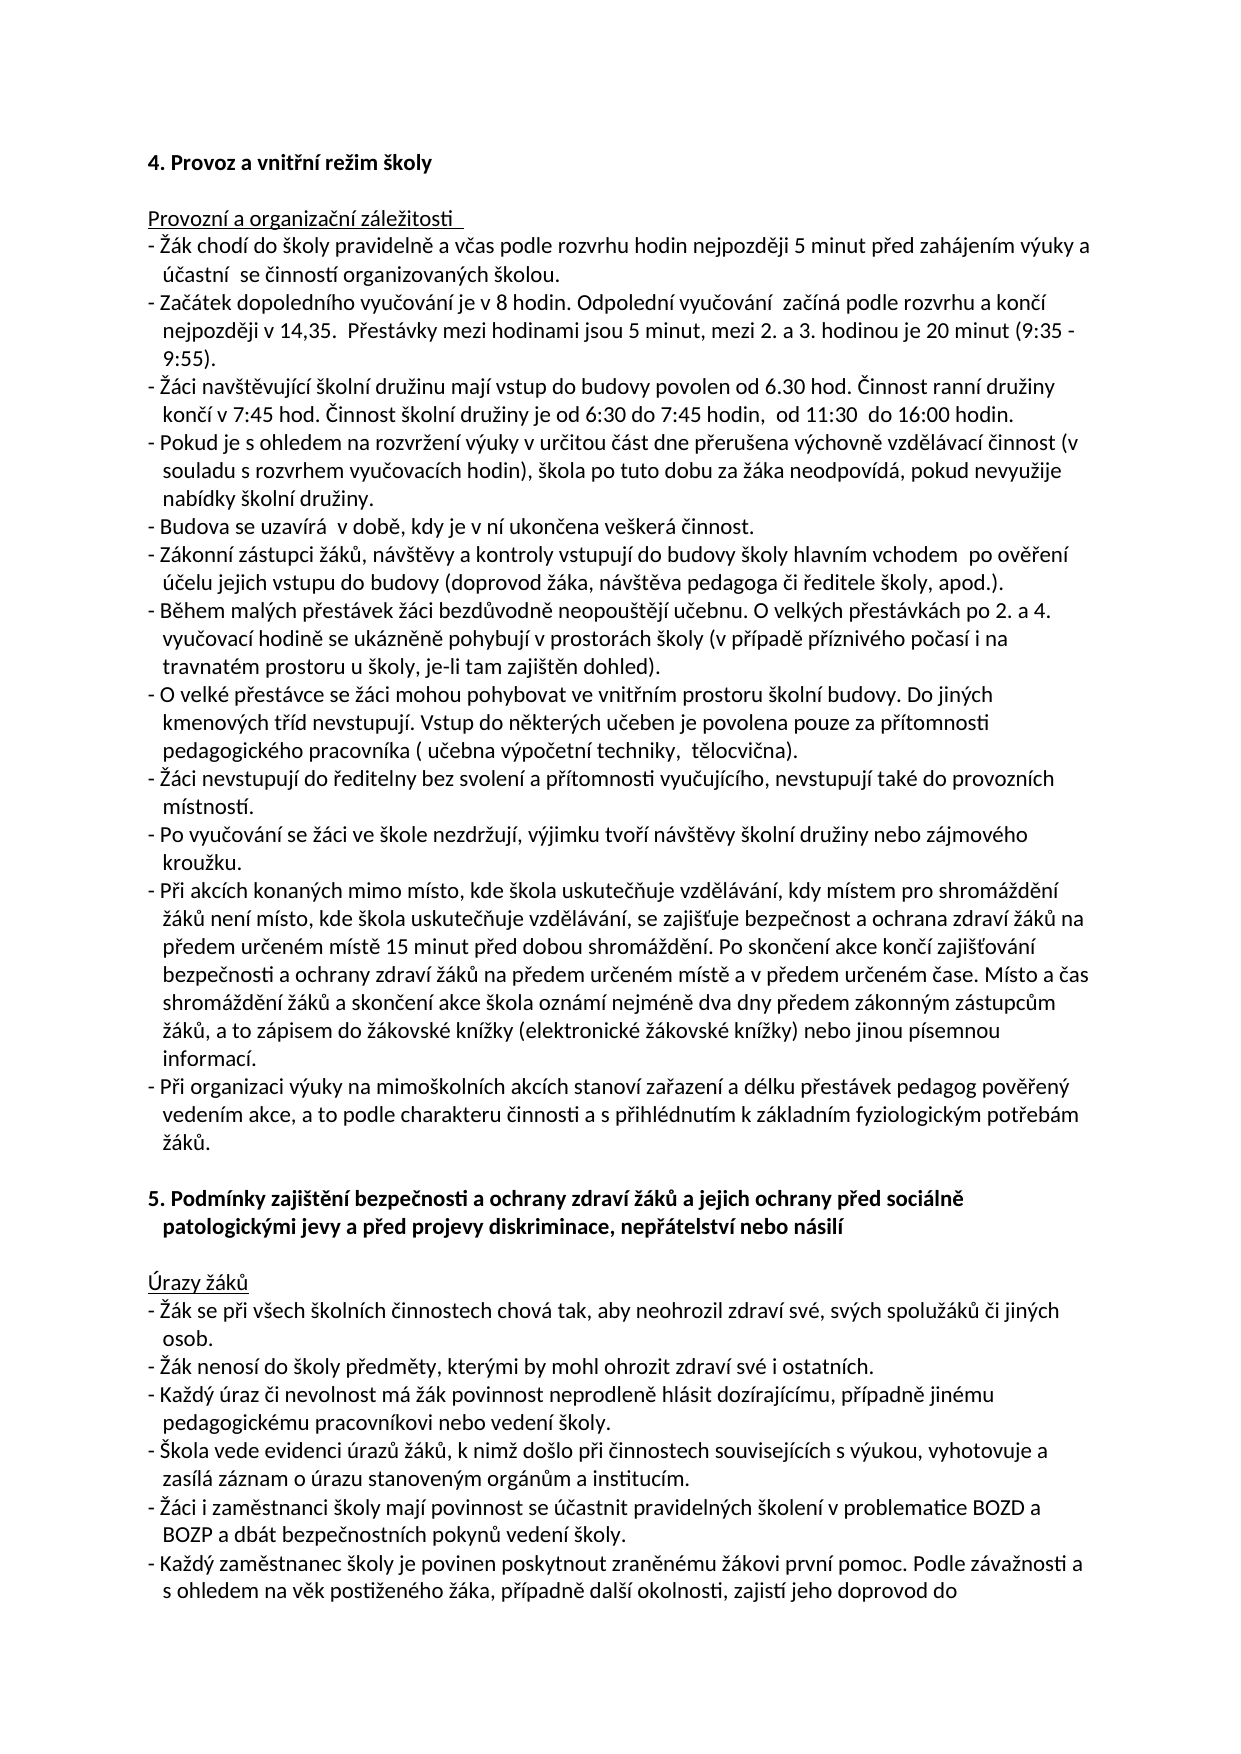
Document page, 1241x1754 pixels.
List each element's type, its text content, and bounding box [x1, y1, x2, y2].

text 4. Provoz a vnitřní režim školy [148, 148, 1093, 176]
text - Žák se při všech školních činnostech chová tak, aby neohrozil zdraví své, svých spolužáků či jiných osob. [148, 1296, 1093, 1352]
text - O velké přestávce se žáci mohou pohybovat ve vnitřním prostoru školní budovy. Do jiných kmenových tříd nevstupují. Vstup do některých učeben je povolena pouze za přítomnosti pedagogického pracovníka ( učebna výpočetní techniky, tělocvična). [148, 680, 1093, 764]
text - Během malých přestávek žáci bezdůvodně neopouštějí učebnu. O velkých přestávkách po 2. a 4. vyučovací hodině se ukázněně pohybují v prostorách školy (v případě příznivého počasí i na travnatém prostoru u školy, je-li tam zajištěn dohled). [148, 596, 1093, 680]
text - Zákonní zástupci žáků, návštěvy a kontroly vstupují do budovy školy hlavním vchodem po ověření účelu jejich vstupu do budovy (doprovod žáka, návštěva pedagoga či ředitele školy, apod.). [148, 540, 1093, 596]
text - Žáci i zaměstnanci školy mají povinnost se účastnit pravidelných školení v problematice BOZD a BOZP a dbát bezpečnostních pokynů vedení školy. [148, 1493, 1093, 1549]
text - Po vyučování se žáci ve škole nezdržují, výjimku tvoří návštěvy školní družiny nebo zájmového kroužku. [148, 820, 1093, 876]
text - Každý úraz či nevolnost má žák povinnost neprodleně hlásit dozírajícímu, případně jinému pedagogickému pracovníkovi nebo vedení školy. [148, 1381, 1093, 1437]
text - Žák nenosí do školy předměty, kterými by mohl ohrozit zdraví své i ostatních. [148, 1352, 1093, 1381]
text - Každý zaměstnanec školy je povinen poskytnout zraněnému žákovi první pomoc. Podle závažnosti a s ohledem na věk postiženého žáka, případně další okolnosti, zajistí jeho doprovod do [148, 1549, 1093, 1605]
text Provozní a organizační záležitosti [148, 204, 1093, 232]
text Úrazy žáků [148, 1268, 1093, 1296]
text - Při akcích konaných mimo místo, kde škola uskutečňuje vzdělávání, kdy místem pro shromáždění žáků není místo, kde škola uskutečňuje vzdělávání, se zajišťuje bezpečnost a ochrana zdraví žáků na předem určeném místě 15 minut před dobou shromáždění. Po skončení akce končí zajišťování bezpečnosti a ochrany zdraví žáků na předem určeném místě a v předem určeném čase. Místo a čas shromáždění žáků a skončení akce škola oznámí nejméně dva dny předem zákonným zástupcům žáků, a to zápisem do žákovské knížky (elektronické žákovské knížky) nebo jinou písemnou informací. [148, 876, 1093, 1072]
text - Začátek dopoledního vyučování je v 8 hodin. Odpolední vyučování začíná podle rozvrhu a končí nejpozději v 14,35. Přestávky mezi hodinami jsou 5 minut, mezi 2. a 3. hodinou je 20 minut (9:35 - 9:55). [148, 288, 1093, 372]
text - Pokud je s ohledem na rozvržení výuky v určitou část dne přerušena výchovně vzdělávací činnost (v souladu s rozvrhem vyučovacích hodin), škola po tuto dobu za žáka neodpovídá, pokud nevyužije nabídky školní družiny. [148, 428, 1093, 512]
text - Žáci navštěvující školní družinu mají vstup do budovy povolen od 6.30 hod. Činnost ranní družiny končí v 7:45 hod. Činnost školní družiny je od 6:30 do 7:45 hodin, od 11:30 do 16:00 hodin. [148, 372, 1093, 428]
text - Budova se uzavírá v době, kdy je v ní ukončena veškerá činnost. [148, 512, 1093, 540]
text - Škola vede evidenci úrazů žáků, k nimž došlo při činnostech souvisejících s výukou, vyhotovuje a zasílá záznam o úrazu stanoveným orgánům a institucím. [148, 1437, 1093, 1493]
text - Při organizaci výuky na mimoškolních akcích stanoví zařazení a délku přestávek pedagog pověřený vedením akce, a to podle charakteru činnosti a s přihlédnutím k základním fyziologickým potřebám žáků. [148, 1072, 1093, 1156]
text - Žáci nevstupují do ředitelny bez svolení a přítomnosti vyučujícího, nevstupují také do provozních místností. [148, 764, 1093, 820]
text 5. Podmínky zajištění bezpečnosti a ochrany zdraví žáků a jejich ochrany před sociálně patologickými jevy a před projevy diskriminace, nepřátelství nebo násilí [148, 1184, 1093, 1240]
text - Žák chodí do školy pravidelně a včas podle rozvrhu hodin nejpozději 5 minut před zahájením výuky a účastní se činností organizovaných školou. [148, 232, 1093, 288]
